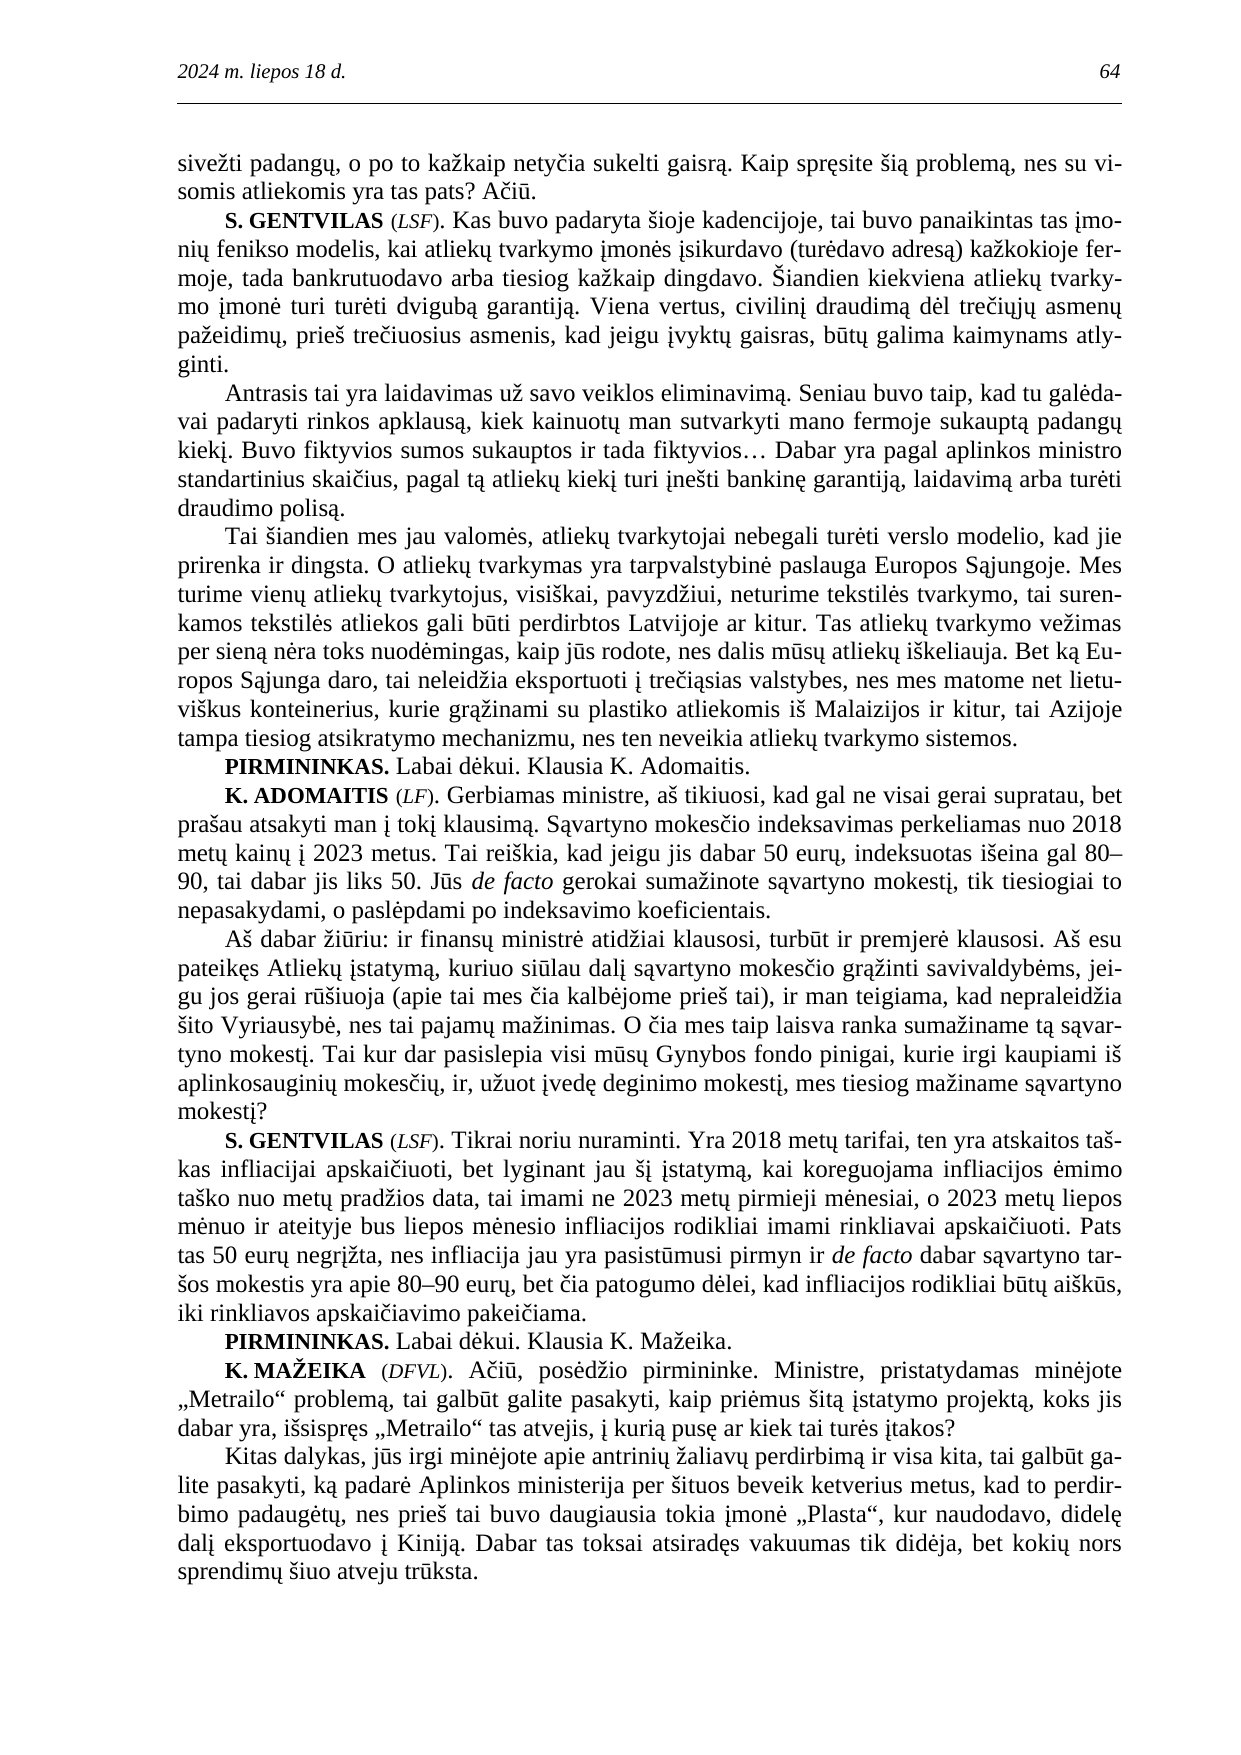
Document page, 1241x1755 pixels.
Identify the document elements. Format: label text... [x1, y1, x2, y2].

text si­vež­ti pa­dan­gų, o po to kaž­kaip ne­ty­čia su­kel­ti gais­rą. Kaip sprę­si­te šią pro­ble­mą, nes su vi­so­mis at­lie­ko­mis yra tas pats? Ačiū. [177, 148, 1122, 205]
text S. GENTVILAS (LSF). Tik­rai no­riu nu­ra­min­ti. Yra 2018 me­tų ta­ri­fai, ten yra at­skai­tos taš­kas in­flia­ci­jai ap­skai­čiuo­ti, bet ly­gi­nant jau šį įsta­ty­mą, kai ko­re­guo­ja­ma in­flia­ci­jos ėmi­mo taš­ko nuo me­tų pra­džios da­ta, tai ima­mi ne 2023 me­tų pir­mie­ji mė­ne­siai, o 2023 me­tų lie­pos mė­nuo ir at­ei­ty­je bus lie­pos mė­ne­sio in­flia­ci­jos ro­dik­liai ima­mi rin­klia­vai ap­skai­čiuo­ti. Pats tas 50 eu­rų ne­grįž­ta, nes in­flia­ci­ja jau yra pa­si­stū­mu­si pir­myn ir de fac­to da­bar są­var­ty­no tar­šos mo­kes­tis yra apie 80–90 eu­rų, bet čia pa­to­gu­mo dė­lei, kad in­flia­ci­jos ro­dik­liai bū­tų aiš­kūs, iki rin­klia­vos ap­skai­čia­vi­mo pa­kei­čia­ma. [177, 1125, 1122, 1326]
text Ki­tas da­ly­kas, jūs ir­gi mi­nė­jo­te apie ant­ri­nių ža­lia­vų per­dir­bi­mą ir vi­sa ki­ta, tai gal­būt ga­li­te pa­sa­ky­ti, ką pa­da­rė Ap­lin­kos mi­nis­te­ri­ja per ši­tuos be­veik ket­ve­rius me­tus, kad to per­dir­bi­mo pa­dau­gė­tų, nes prieš tai bu­vo dau­giau­sia to­kia įmo­nė „Plas­ta“, kur nau­do­da­vo, di­de­lę da­lį eks­por­tuo­da­vo į Ki­ni­ją. Da­bar tas tok­sai at­si­ra­dęs va­ku­u­mas tik di­dė­ja, bet ko­kių nors spren­di­mų šiuo at­ve­ju trūks­ta. [177, 1441, 1122, 1585]
text Aš da­bar žiū­riu: ir fi­nan­sų mi­nist­rė ati­džiai klau­so­si, tur­būt ir prem­je­rė klau­so­si. Aš esu pa­tei­kęs At­lie­kų įsta­ty­mą, ku­riuo siū­lau da­lį są­var­ty­no mo­kes­čio grą­žin­ti sa­vi­val­dy­bėms, jei­gu jos ge­rai rū­šiuo­ja (apie tai mes čia kal­bė­jo­me prieš tai), ir man tei­gia­ma, kad ne­pra­lei­džia ši­to Vy­riau­sy­bė, nes tai pa­ja­mų ma­ži­ni­mas. O čia mes taip lais­va ran­ka su­ma­ži­na­me tą są­var­ty­no mo­kes­tį. Tai kur dar pa­si­sle­pia vi­si mū­sų Gy­ny­bos fon­do pi­ni­gai, ku­rie ir­gi kau­pia­mi iš ap­lin­ko­sau­gi­nių mo­kes­čių, ir, užuot įve­dę de­gi­ni­mo mo­kes­tį, mes tie­siog ma­ži­na­me są­var­ty­no mo­kes­tį? [177, 924, 1122, 1125]
text PIRMININKAS. La­bai dė­kui. Klau­sia K. Ma­žei­ka. [177, 1326, 1122, 1355]
text S. GENTVILAS (LSF). Kas bu­vo pa­da­ry­ta šio­je ka­den­ci­jo­je, tai bu­vo pa­nai­kin­tas tas įmo­nių fe­nik­so mo­de­lis, kai at­lie­kų tvar­ky­mo įmo­nės įsi­kur­da­vo (tu­rė­da­vo ad­re­są) kaž­ko­kio­je fer­mo­je, ta­da ban­kru­tuo­da­vo ar­ba tie­siog kaž­kaip ding­da­vo. Šian­dien kiek­vie­na at­lie­kų tvar­ky­mo įmo­nė tu­ri tu­rė­ti dvi­gu­bą ga­ran­ti­ją. Vie­na ver­tus, ci­vi­li­nį drau­di­mą dėl tre­čių­jų as­me­nų pa­žei­di­mų, prieš tre­čiuo­sius as­me­nis, kad jei­gu įvyk­tų gais­ras, bū­tų ga­li­ma kai­my­nams at­ly­gin­ti. [177, 205, 1122, 378]
text PIRMININKAS. La­bai dė­kui. Klau­sia K. Ado­mai­tis. [177, 751, 1122, 780]
text Ant­ra­sis tai yra lai­da­vi­mas už sa­vo veik­los eli­mi­na­vi­mą. Se­niau bu­vo taip, kad tu ga­lė­da­vai pa­da­ry­ti rin­kos ap­klau­są, kiek kai­nuo­tų man su­tvar­ky­ti ma­no fer­mo­je su­kaup­tą pa­dan­gų kie­kį. Bu­vo fik­ty­vios su­mos su­kaup­tos ir ta­da fik­ty­vios… Da­bar yra pa­gal ap­lin­kos mi­nist­ro stan­dar­ti­nius skai­čius, pa­gal tą at­lie­kų kie­kį tu­ri įneš­ti ban­ki­nę ga­ran­ti­ją, lai­da­vi­mą ar­ba tu­rė­ti drau­di­mo po­li­są. [177, 378, 1122, 521]
text K. MAŽEIKA (DFVL). Ačiū, po­sė­džio pir­mi­nin­ke. Mi­nist­re, pri­sta­ty­da­mas mi­nė­jo­te „Met­rai­lo“ pro­ble­mą, tai gal­būt ga­li­te pa­sa­ky­ti, kaip pri­ėmus ši­tą įsta­ty­mo pro­jek­tą, koks jis da­bar yra, iš­si­spręs „Met­rai­lo“ tas at­ve­jis, į ku­rią pu­sę ar kiek tai tu­rės įta­kos? [177, 1355, 1122, 1441]
text K. ADOMAITIS (LF). Ger­bia­mas mi­nist­re, aš ti­kiuo­si, kad gal ne vi­sai ge­rai su­pra­tau, bet pra­šau at­sa­ky­ti man į to­kį klau­si­mą. Są­var­ty­no mo­kes­čio in­dek­sa­vi­mas per­ke­lia­mas nuo 2018 me­tų kai­nų į 2023 me­tus. Tai reiš­kia, kad jei­gu jis da­bar 50 eu­rų, in­dek­suo­tas iš­ei­na gal 80–90, tai da­bar jis liks 50. Jūs de fac­to ge­ro­kai su­ma­ži­no­te są­var­ty­no mo­kes­tį, tik tie­sio­giai to ne­pa­sa­ky­da­mi, o pa­slėp­da­mi po in­dek­sa­vi­mo ko­e­fi­cien­tais. [177, 780, 1122, 924]
text Tai šian­dien mes jau va­lo­mės, at­lie­kų tvar­ky­to­jai ne­be­ga­li tu­rė­ti ver­slo mo­de­lio, kad jie pri­ren­ka ir dings­ta. O at­lie­kų tvar­ky­mas yra tarp­vals­ty­bi­nė pa­slau­ga Eu­ro­pos Są­jun­go­je. Mes tu­ri­me vie­nų at­lie­kų tvar­ky­to­jus, vi­siš­kai, pa­vyz­džiui, ne­tu­ri­me teks­ti­lės tvar­ky­mo, tai su­ren­ka­mos teks­ti­lės at­lie­kos ga­li bū­ti per­dirb­tos Lat­vi­jo­je ar ki­tur. Tas at­lie­kų tvar­ky­mo ve­ži­mas per sie­ną nė­ra toks nuo­dė­min­gas, kaip jūs ro­do­te, nes da­lis mū­sų at­lie­kų iš­ke­liau­ja. Bet ką Eu­ro­pos Są­jun­ga da­ro, tai ne­lei­džia eks­por­tuo­ti į tre­či­ą­sias vals­ty­bes, nes mes ma­to­me net lie­tu­viš­kus kon­tei­ne­rius, ku­rie grą­ži­na­mi su plas­ti­ko at­lie­ko­mis iš Ma­lai­zi­jos ir ki­tur, tai Azi­jo­je tam­pa tie­siog at­si­kra­ty­mo me­cha­niz­mu, nes ten ne­vei­kia at­lie­kų tvar­ky­mo sis­te­mos. [177, 521, 1122, 751]
